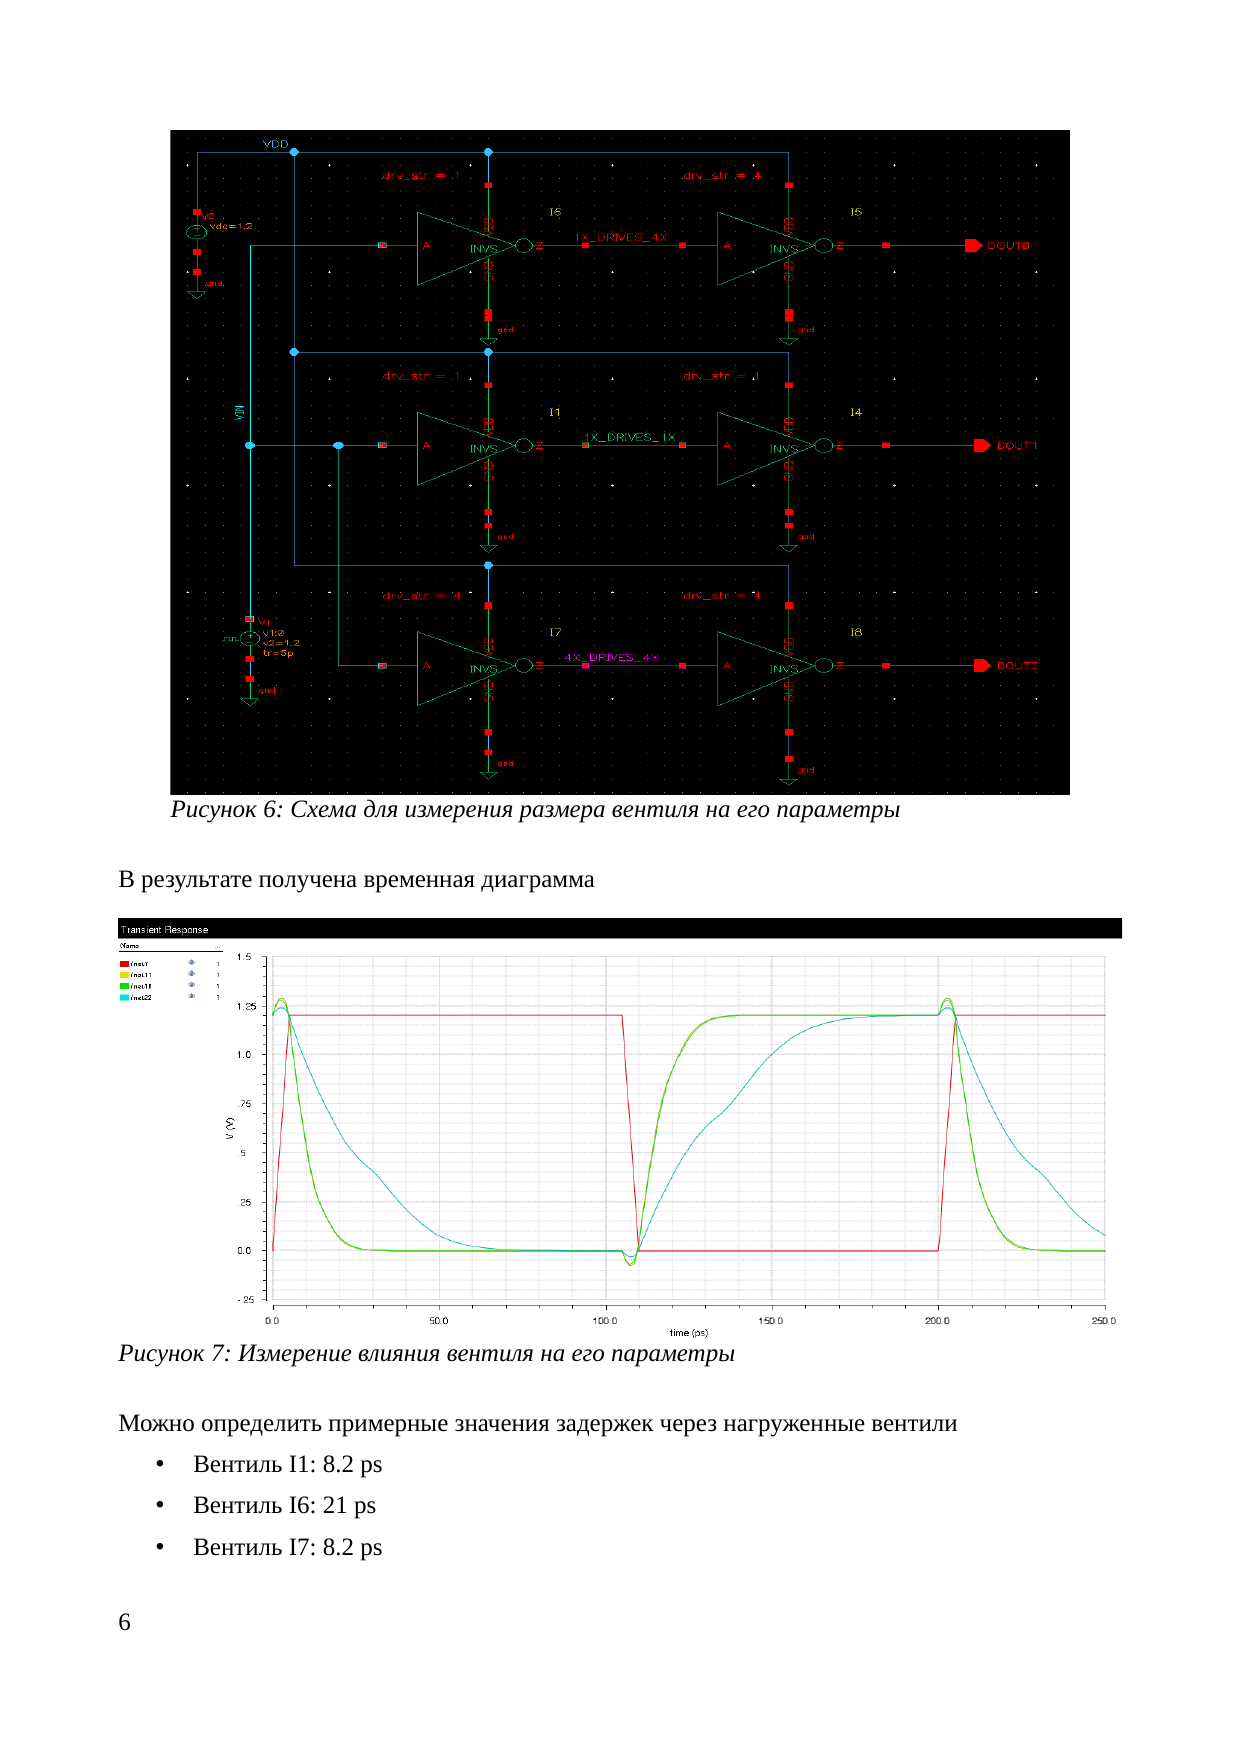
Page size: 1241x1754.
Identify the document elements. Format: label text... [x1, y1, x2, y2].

text Рисунок 7: Измерение влияния вентиля на его параметры [118, 1338, 1122, 1367]
list Вентиль I1: 8.2 ps [156, 1449, 1122, 1478]
picture [118, 918, 1123, 1338]
text В результате получена временная диаграмма [118, 864, 1122, 893]
text Рисунок 6: Схема для измерения размера вентиля на его параметры [170, 795, 1070, 823]
text Можно определить примерные значения задержек через нагруженные вентили [118, 1408, 1122, 1437]
list Вентиль I6: 21 ps [156, 1491, 1122, 1519]
picture [170, 130, 1070, 795]
list Вентиль I7: 8.2 ps [156, 1532, 1122, 1561]
